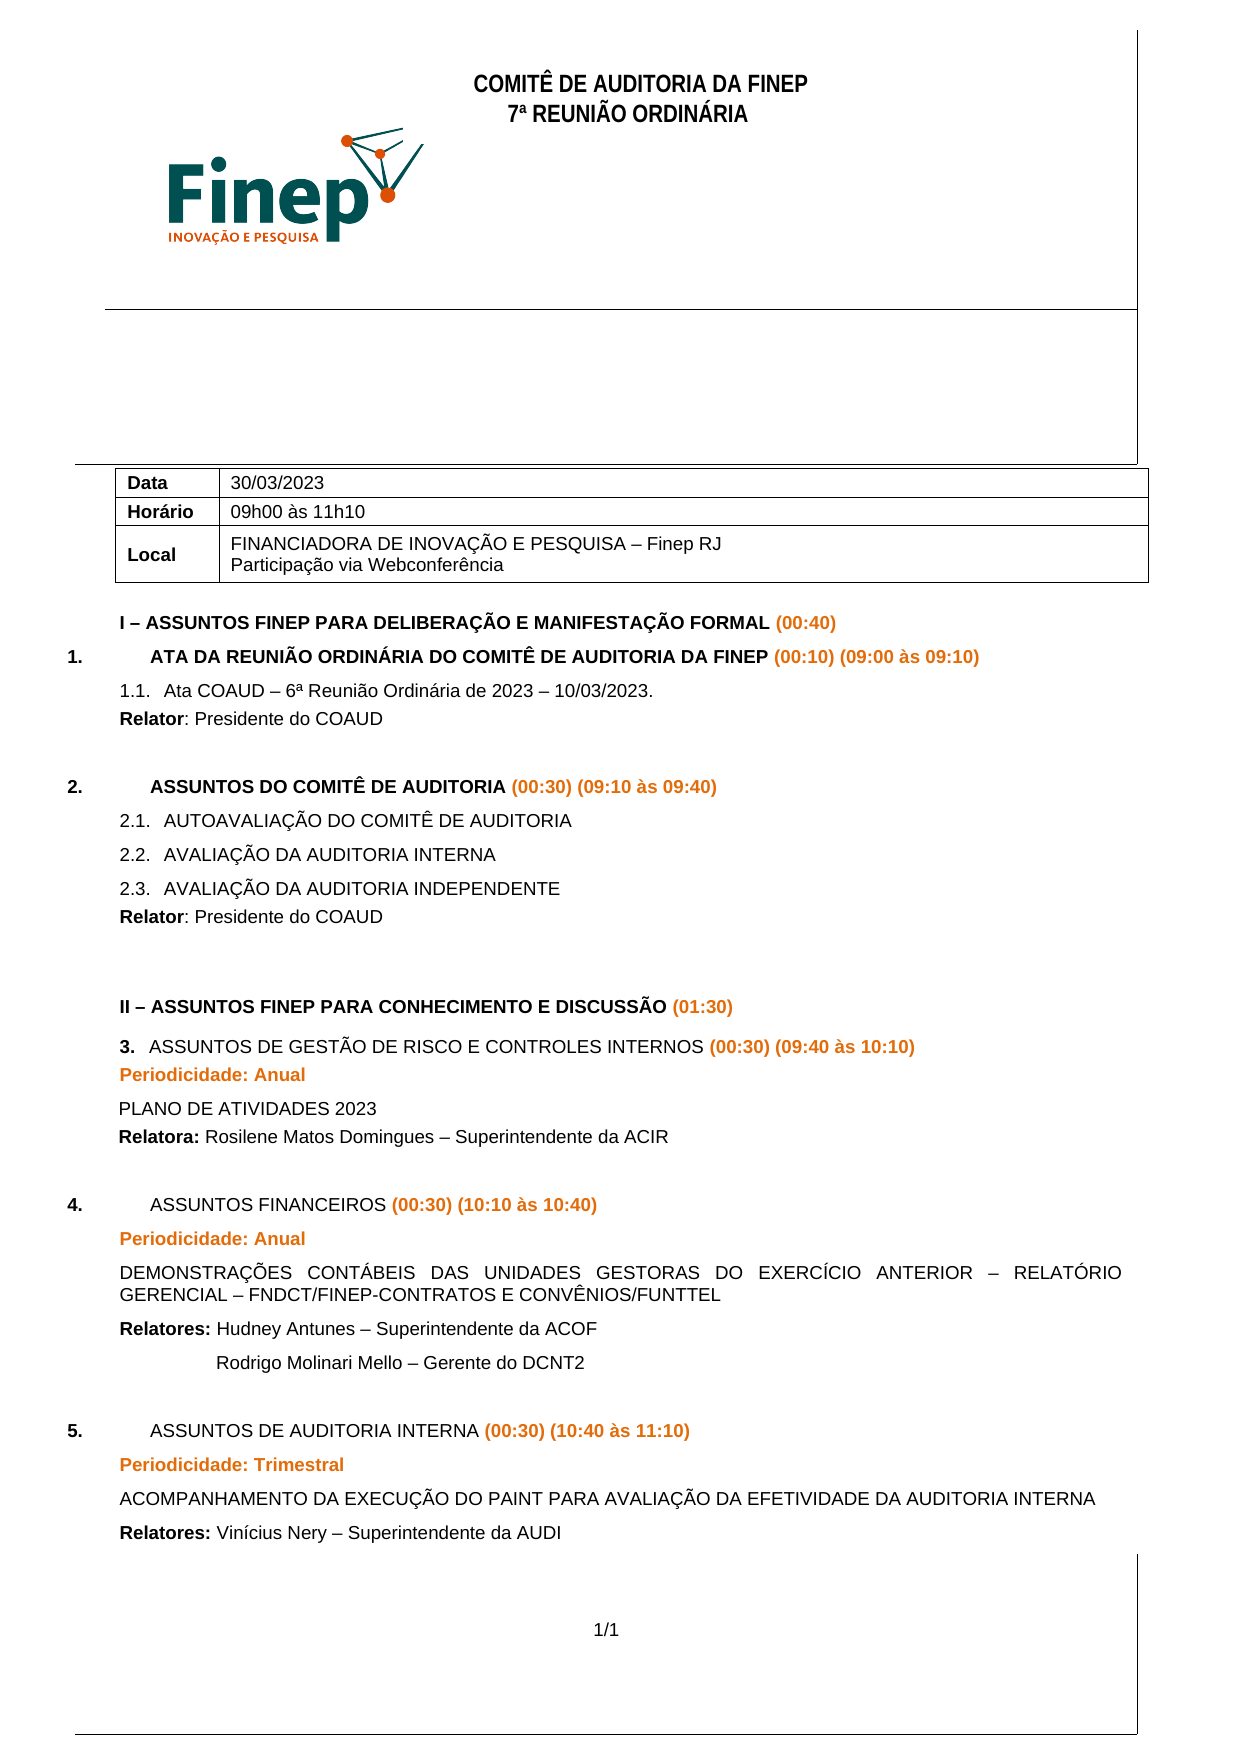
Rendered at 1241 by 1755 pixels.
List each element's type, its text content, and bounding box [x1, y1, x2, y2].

list ASSUNTOS DE AUDITORIA INTERNA (00:30) (10:40 às 11:10) [67, 1420, 1123, 1441]
text ACOMPANHAMENTO DA EXECUÇÃO DO PAINT PARA AVALIAÇÃO DA EFETIVIDADE DA AUDITORIA INTERNA [119, 1488, 1123, 1509]
table_cell 09h00 às 11h10 [220, 498, 1148, 525]
text Relator: Presidente do COAUD [75, 708, 1123, 729]
table_cell FINANCIADORA DE INOVAÇÃO E PESQUISA – Finep RJ Participação via Webconferência [220, 526, 1148, 582]
text Relator: Presidente do COAUD [75, 906, 1123, 928]
list ATA DA REUNIÃO ORDINÁRIA DO COMITÊ DE AUDITORIA DA FINEP (00:10) (09:00 às 09:10) [67, 646, 1123, 668]
list AVALIAÇÃO DA AUDITORIA INDEPENDENTE [119, 878, 1123, 900]
text DEMONSTRAÇÕES CONTÁBEIS DAS UNIDADES GESTORAS DO EXERCÍCIO ANTERIOR – RELATÓRIO GERENCIAL – FNDCT/FINEP-CONTRATOS E CONVÊNIOS/FUNTTEL [119, 1262, 1123, 1305]
text Rodrigo Molinari Mello – Gerente do DCNT2 [164, 1352, 1123, 1373]
list AUTOAVALIAÇÃO DO COMITÊ DE AUDITORIA [119, 810, 1123, 832]
text II – ASSUNTOS FINEP PARA CONHECIMENTO E DISCUSSÃO (01:30) [104, 996, 1123, 1017]
list ASSUNTOS FINANCEIROS (00:30) (10:10 às 10:40) [67, 1194, 1123, 1215]
table_cell Horário [116, 498, 219, 525]
text PLANO DE ATIVIDADES 2023 [75, 1098, 1123, 1119]
list ASSUNTOS DE GESTÃO DE RISCO E CONTROLES INTERNOS (00:30) (09:40 às 10:10) [119, 1036, 1123, 1058]
table_cell Local [116, 526, 219, 582]
table_header Data [116, 469, 219, 497]
text Periodicidade: Anual [119, 1228, 1123, 1249]
text I – ASSUNTOS FINEP PARA DELIBERAÇÃO E MANIFESTAÇÃO FORMAL (00:40) [104, 612, 1123, 633]
text Relatores: Hudney Antunes – Superintendente da ACOF [75, 1318, 1123, 1339]
text Periodicidade: Anual [75, 1064, 1123, 1085]
text Relatores: Vinícius Nery – Superintendente da AUDI [119, 1522, 1123, 1543]
list AVALIAÇÃO DA AUDITORIA INTERNA [119, 844, 1123, 866]
text Periodicidade: Trimestral [119, 1454, 1123, 1475]
text Relatora: Rosilene Matos Domingues – Superintendente da ACIR [75, 1126, 1123, 1147]
table_header 30/03/2023 [220, 469, 1148, 497]
list ASSUNTOS DO COMITÊ DE AUDITORIA (00:30) (09:10 às 09:40) [67, 776, 1123, 798]
list Ata COAUD – 6ª Reunião Ordinária de 2023 – 10/03/2023. [119, 680, 1123, 702]
